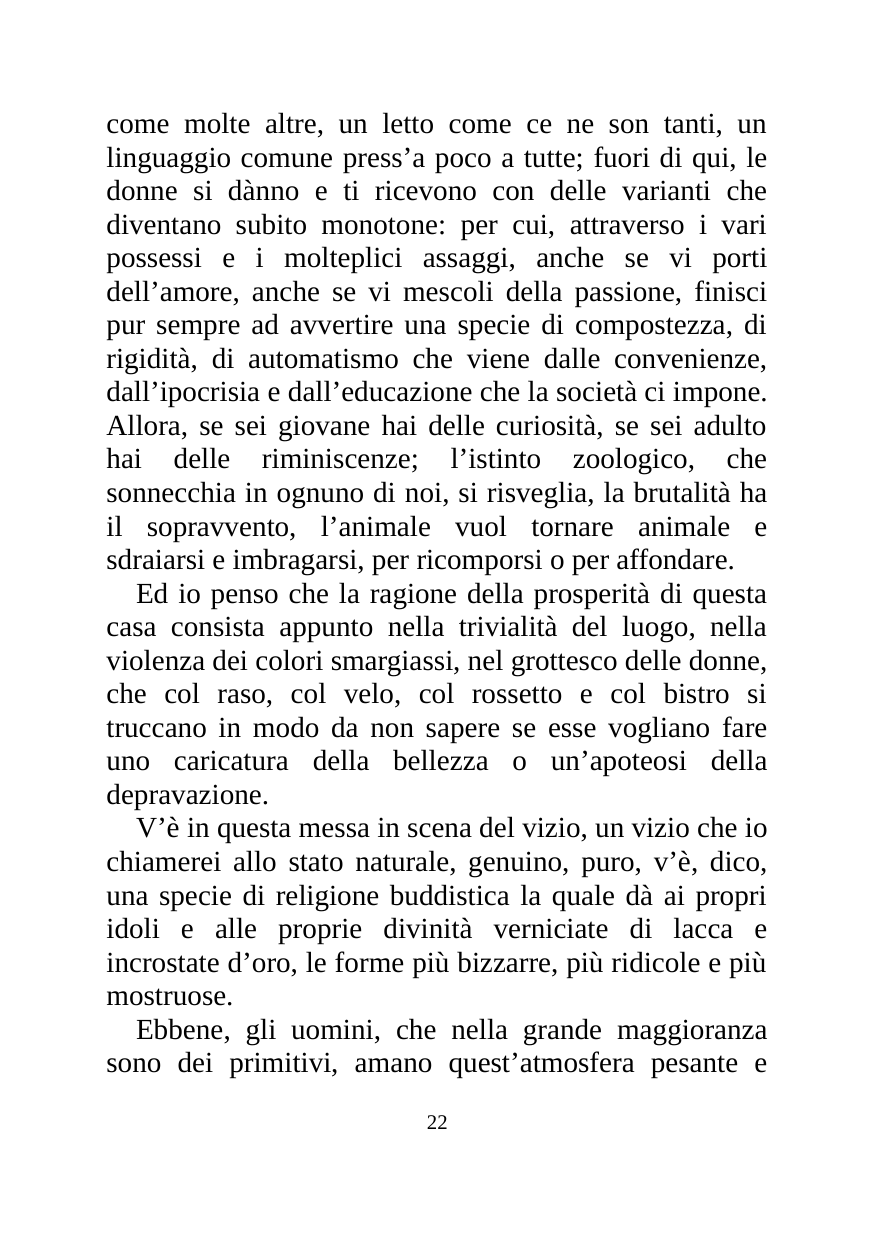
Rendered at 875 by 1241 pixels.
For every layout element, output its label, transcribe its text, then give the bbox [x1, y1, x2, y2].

text Ed io penso che la ragione della prosperità di questa casa consista appunto nella trivialità del luogo, nella violenza dei colori smargiassi, nel grottesco delle donne, che col raso, col velo, col rossetto e col bistro si truccano in modo da non sapere se esse vogliano fare uno caricatura della bellezza o un’apoteosi della depravazione. [106, 576, 768, 811]
text Ebbene, gli uomini, che nella grande maggioranza sono dei primitivi, amano quest’atmosfera pesante e [106, 1012, 768, 1079]
text come molte altre, un letto come ce ne son tanti, un linguaggio comune press’a poco a tutte; fuori di qui, le donne si dànno e ti ricevono con delle varianti che diventano subito monotone: per cui, attraverso i vari possessi e i molteplici assaggi, anche se vi porti dell’amore, anche se vi mescoli della passione, finisci pur sempre ad avvertire una specie di compostezza, di rigidità, di automatismo che viene dalle convenienze, dall’ipocrisia e dall’educazione che la società ci impone. Allora, se sei giovane hai delle curiosità, se sei adulto hai delle riminiscenze; l’istinto zoologico, che sonnecchia in ognuno di noi, si risveglia, la brutalità ha il sopravvento, l’animale vuol tornare animale e sdraiarsi e imbragarsi, per ricomporsi o per affondare. [106, 106, 768, 576]
text V’è in questa messa in scena del vizio, un vizio che io chiamerei allo stato naturale, genuino, puro, v’è, dico, una specie di religione buddistica la quale dà ai propri idoli e alle proprie divinità verniciate di lacca e incrostate d’oro, le forme più bizzarre, più ridicole e più mostruose. [106, 811, 768, 1012]
